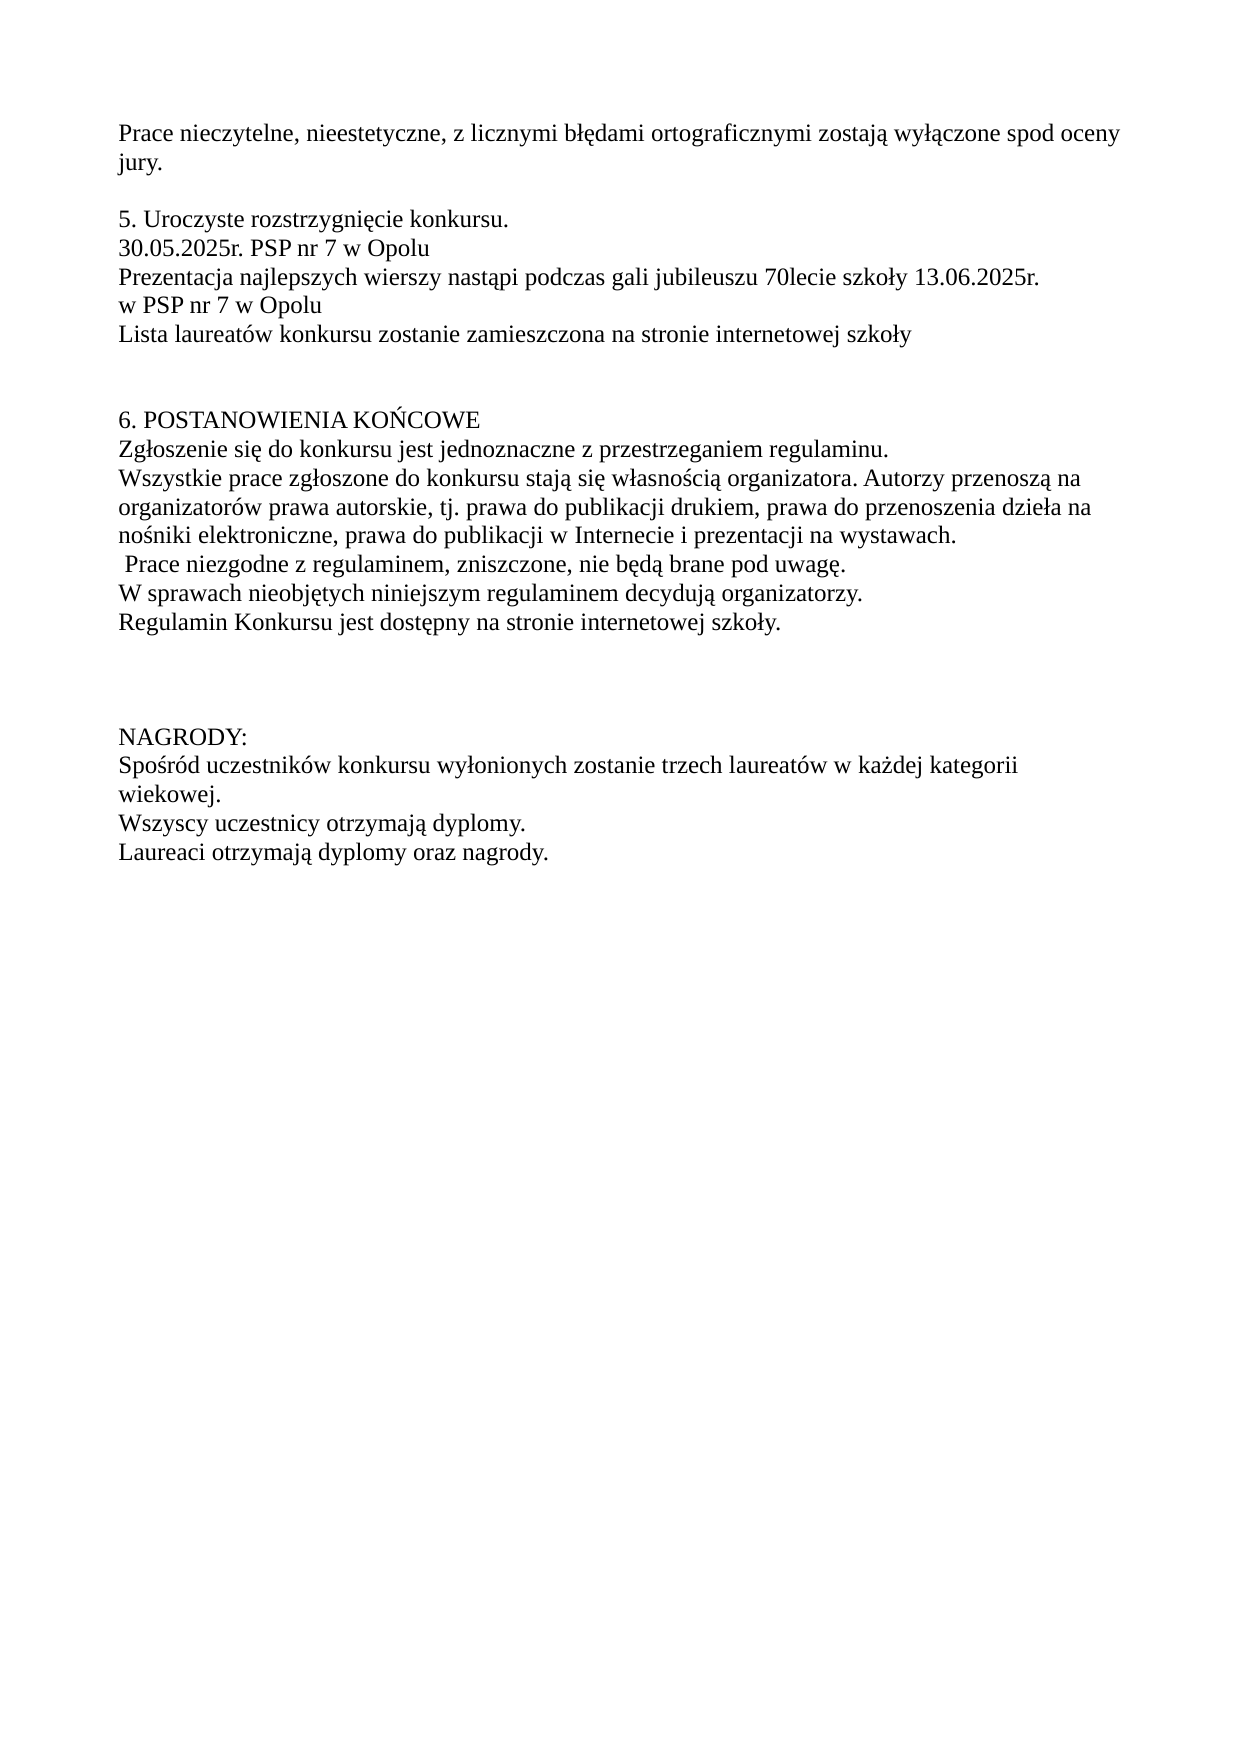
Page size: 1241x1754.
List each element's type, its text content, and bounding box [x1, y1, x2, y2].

text 30.05.2025r. PSP nr 7 w Opolu [118, 233, 1122, 262]
text Spośród uczestników konkursu wyłonionych zostanie trzech laureatów w każdej kategorii wiekowej. [118, 751, 1122, 808]
text Prace nieczytelne, nieestetyczne, z licznymi błędami ortograficznymi zostają wyłączone spod oceny jury. [118, 118, 1122, 176]
text Lista laureatów konkursu zostanie zamieszczona na stronie internetowej szkoły [118, 319, 1122, 348]
text NAGRODY: [118, 722, 1122, 751]
text 6. POSTANOWIENIA KOŃCOWE [118, 406, 1122, 434]
text Wszystkie prace zgłoszone do konkursu stają się własnością organizatora. Autorzy przenoszą na organizatorów prawa autorskie, tj. prawa do publikacji drukiem, prawa do przenoszenia dzieła na nośniki elektroniczne, prawa do publikacji w Internecie i prezentacji na wystawach. [118, 463, 1122, 549]
text 5. Uroczyste rozstrzygnięcie konkursu. [118, 204, 1122, 233]
text Wszyscy uczestnicy otrzymają dyplomy. [118, 808, 1122, 837]
text Prace niezgodne z regulaminem, zniszczone, nie będą brane pod uwagę. [118, 549, 1122, 578]
text Regulamin Konkursu jest dostępny na stronie internetowej szkoły. [118, 607, 1122, 636]
text Zgłoszenie się do konkursu jest jednoznaczne z przestrzeganiem regulaminu. [118, 434, 1122, 463]
text Laureaci otrzymają dyplomy oraz nagrody. [118, 837, 1122, 866]
text W sprawach nieobjętych niniejszym regulaminem decydują organizatorzy. [118, 578, 1122, 607]
text Prezentacja najlepszych wierszy nastąpi podczas gali jubileuszu 70lecie szkoły 13.06.2025r. w PSP nr 7 w Opolu [118, 262, 1122, 319]
